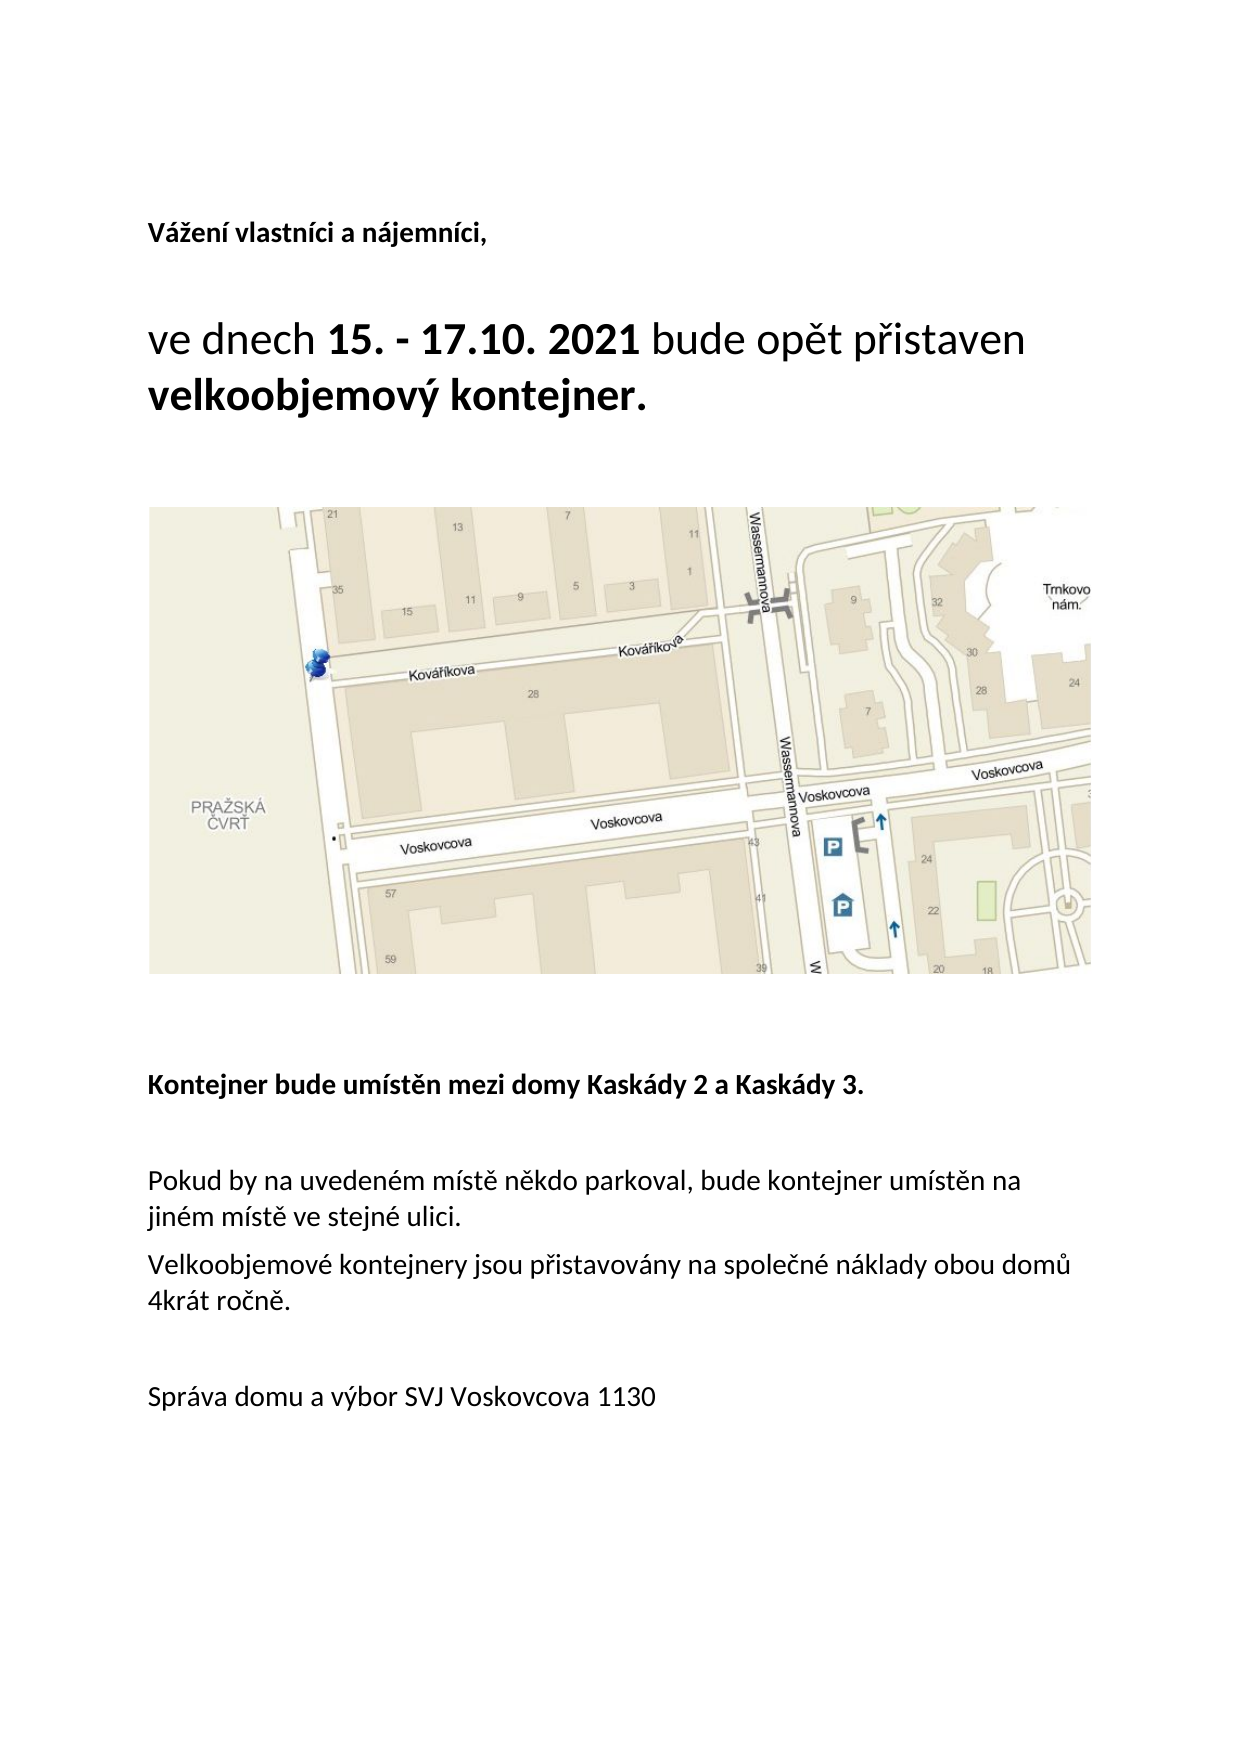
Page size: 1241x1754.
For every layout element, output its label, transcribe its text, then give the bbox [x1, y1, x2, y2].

text Velkoobjemové kontejnery jsou přistavovány na společné náklady obou domů 4krát ročně. [148, 1246, 1093, 1317]
text Správa domu a výbor SVJ Voskovcova 1130 [148, 1378, 1093, 1414]
text ve dnech 15. - 17.10. 2021 bude opět přistaven velkoobjemový kontejner. [148, 310, 1093, 422]
text Pokud by na uvedeném místě někdo parkoval, bude kontejner umístěn na jiném místě ve stejné ulici. [148, 1162, 1093, 1234]
text Kontejner bude umístěn mezi domy Kaskády 2 a Kaskády 3. [148, 1066, 1093, 1102]
picture [149, 507, 1092, 974]
text Vážení vlastníci a nájemníci, [148, 214, 1093, 249]
